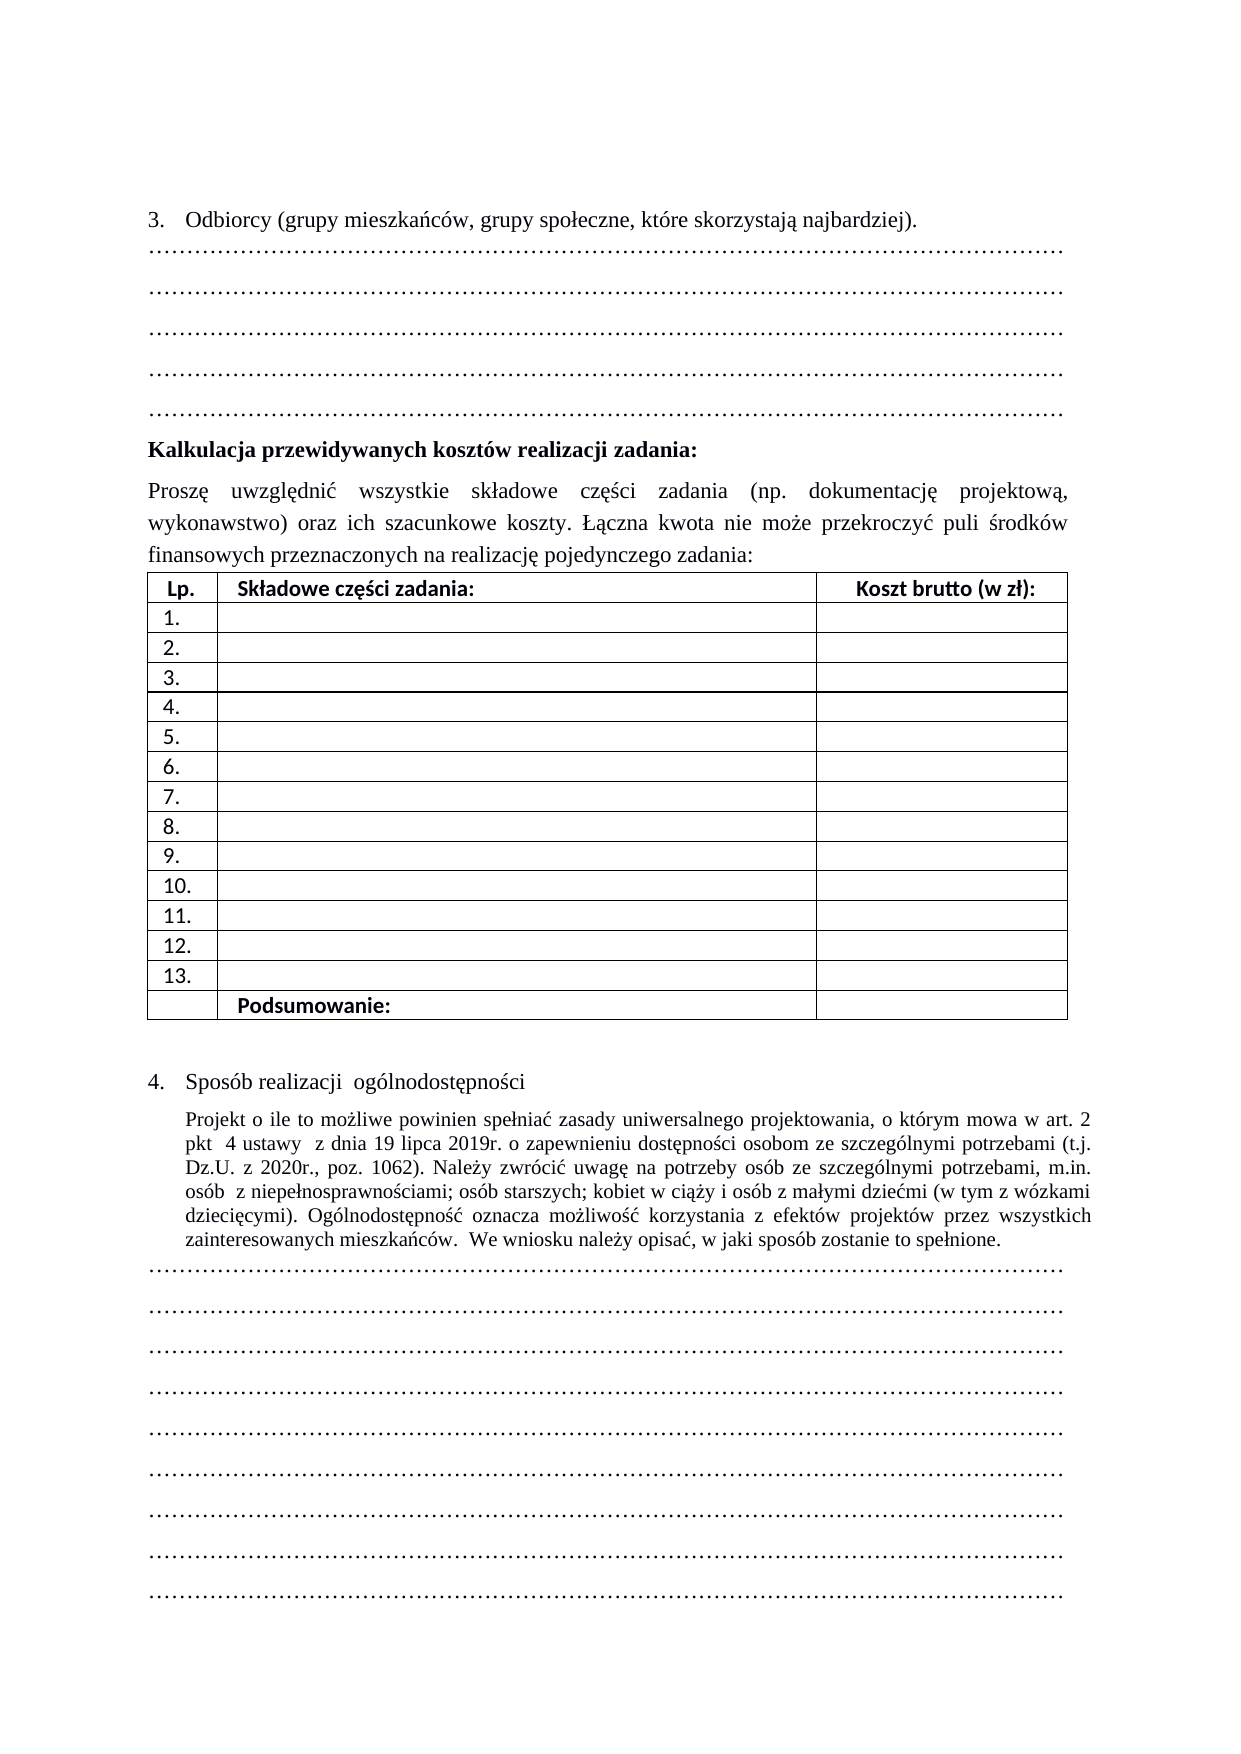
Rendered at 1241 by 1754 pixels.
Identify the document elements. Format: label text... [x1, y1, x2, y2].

table_cell [148, 812, 217, 841]
table_cell [218, 603, 816, 632]
table_cell [218, 901, 816, 930]
table_cell [148, 842, 217, 870]
table_cell [817, 782, 1067, 811]
text ………………………………………………………………………………………………………… [148, 1333, 1093, 1359]
table_cell [148, 663, 217, 691]
table_cell [148, 961, 217, 989]
table_cell [218, 782, 816, 811]
table_cell [148, 693, 217, 721]
text ………………………………………………………………………………………………………… [148, 1374, 1093, 1400]
table_cell [817, 812, 1067, 841]
table_cell [817, 901, 1067, 930]
table_cell [817, 961, 1067, 989]
text ………………………………………………………………………………………………………… [148, 314, 1093, 340]
list Odbiorcy (grupy mieszkańców, grupy społeczne, które skorzystają najbardziej). [148, 206, 1093, 232]
text Proszę uwzględnić wszystkie składowe części zadania (np. dokumentację projektową, wykonawstwo) oraz ich szacunkowe koszty. Łączna kwota nie może przekroczyć puli środków finansowych przeznaczonych na realizację pojedynczego zadania: [148, 477, 1070, 567]
text ………………………………………………………………………………………………………… [148, 1455, 1093, 1482]
table_cell [817, 752, 1067, 781]
table_cell [218, 931, 816, 960]
table_cell [218, 722, 816, 751]
table_cell [148, 752, 217, 781]
table_cell [218, 961, 816, 989]
table_cell [218, 842, 816, 870]
text ………………………………………………………………………………………………………… [148, 355, 1093, 381]
table_cell [148, 782, 217, 811]
table_cell [817, 633, 1067, 662]
text ………………………………………………………………………………………………………… [148, 1496, 1093, 1522]
table_cell [817, 693, 1067, 721]
table_cell [218, 663, 816, 691]
table_cell [817, 603, 1067, 632]
table_cell [218, 871, 816, 900]
list Projekt o ile to możliwe powinien spełniać zasady uniwersalnego projektowania, o którym mowa w art. 2 pkt 4 ustawy z dnia 19 lipca 2019r. o zapewnieniu dostępności osobom ze szczególnymi potrzebami (t.j. Dz.U. z 2020r., poz. 1062). Należy zwrócić uwagę na potrzeby osób ze szczególnymi potrzebami, m.in. osób z niepełnosprawnościami; osób starszych; kobiet w ciąży i osób z małymi dziećmi (w tym z wózkami dziecięcymi). Ogólnodostępność oznacza możliwość korzystania z efektów projektów przez wszystkich zainteresowanych mieszkańców. We wniosku należy opisać, w jaki sposób zostanie to spełnione. [148, 1107, 1093, 1251]
text Kalkulacja przewidywanych kosztów realizacji zadania: [148, 437, 1093, 463]
table_cell [148, 871, 217, 900]
text ………………………………………………………………………………………………………… [148, 1414, 1093, 1441]
table_cell Podsumowanie: [218, 991, 816, 1019]
table_header Składowe części zadania: [218, 573, 816, 602]
text ………………………………………………………………………………………………………… [148, 273, 1093, 299]
table_cell [148, 603, 217, 632]
table_cell [817, 663, 1067, 691]
table_cell [817, 722, 1067, 751]
table_cell [148, 633, 217, 662]
table_cell [148, 931, 217, 960]
table_cell [817, 931, 1067, 960]
table_cell [817, 842, 1067, 870]
table_cell [817, 871, 1067, 900]
table_cell [148, 901, 217, 930]
table_cell [148, 991, 217, 1019]
table_header Koszt brutto (w zł): [817, 573, 1067, 602]
text ………………………………………………………………………………………………………… [148, 1251, 1093, 1277]
text ………………………………………………………………………………………………………… [148, 1292, 1093, 1318]
text ………………………………………………………………………………………………………… [148, 396, 1093, 422]
list Sposób realizacji ogólnodostępności [148, 1068, 1093, 1094]
table_cell [218, 633, 816, 662]
table_cell [218, 693, 816, 721]
table_cell [148, 722, 217, 751]
text ………………………………………………………………………………………………………… [148, 232, 1093, 259]
table_cell [817, 991, 1067, 1019]
table_cell [218, 812, 816, 841]
text ………………………………………………………………………………………………………… [148, 1537, 1093, 1563]
table_cell [218, 752, 816, 781]
table_header Lp. [148, 573, 217, 602]
text ………………………………………………………………………………………………………… [148, 1578, 1093, 1604]
